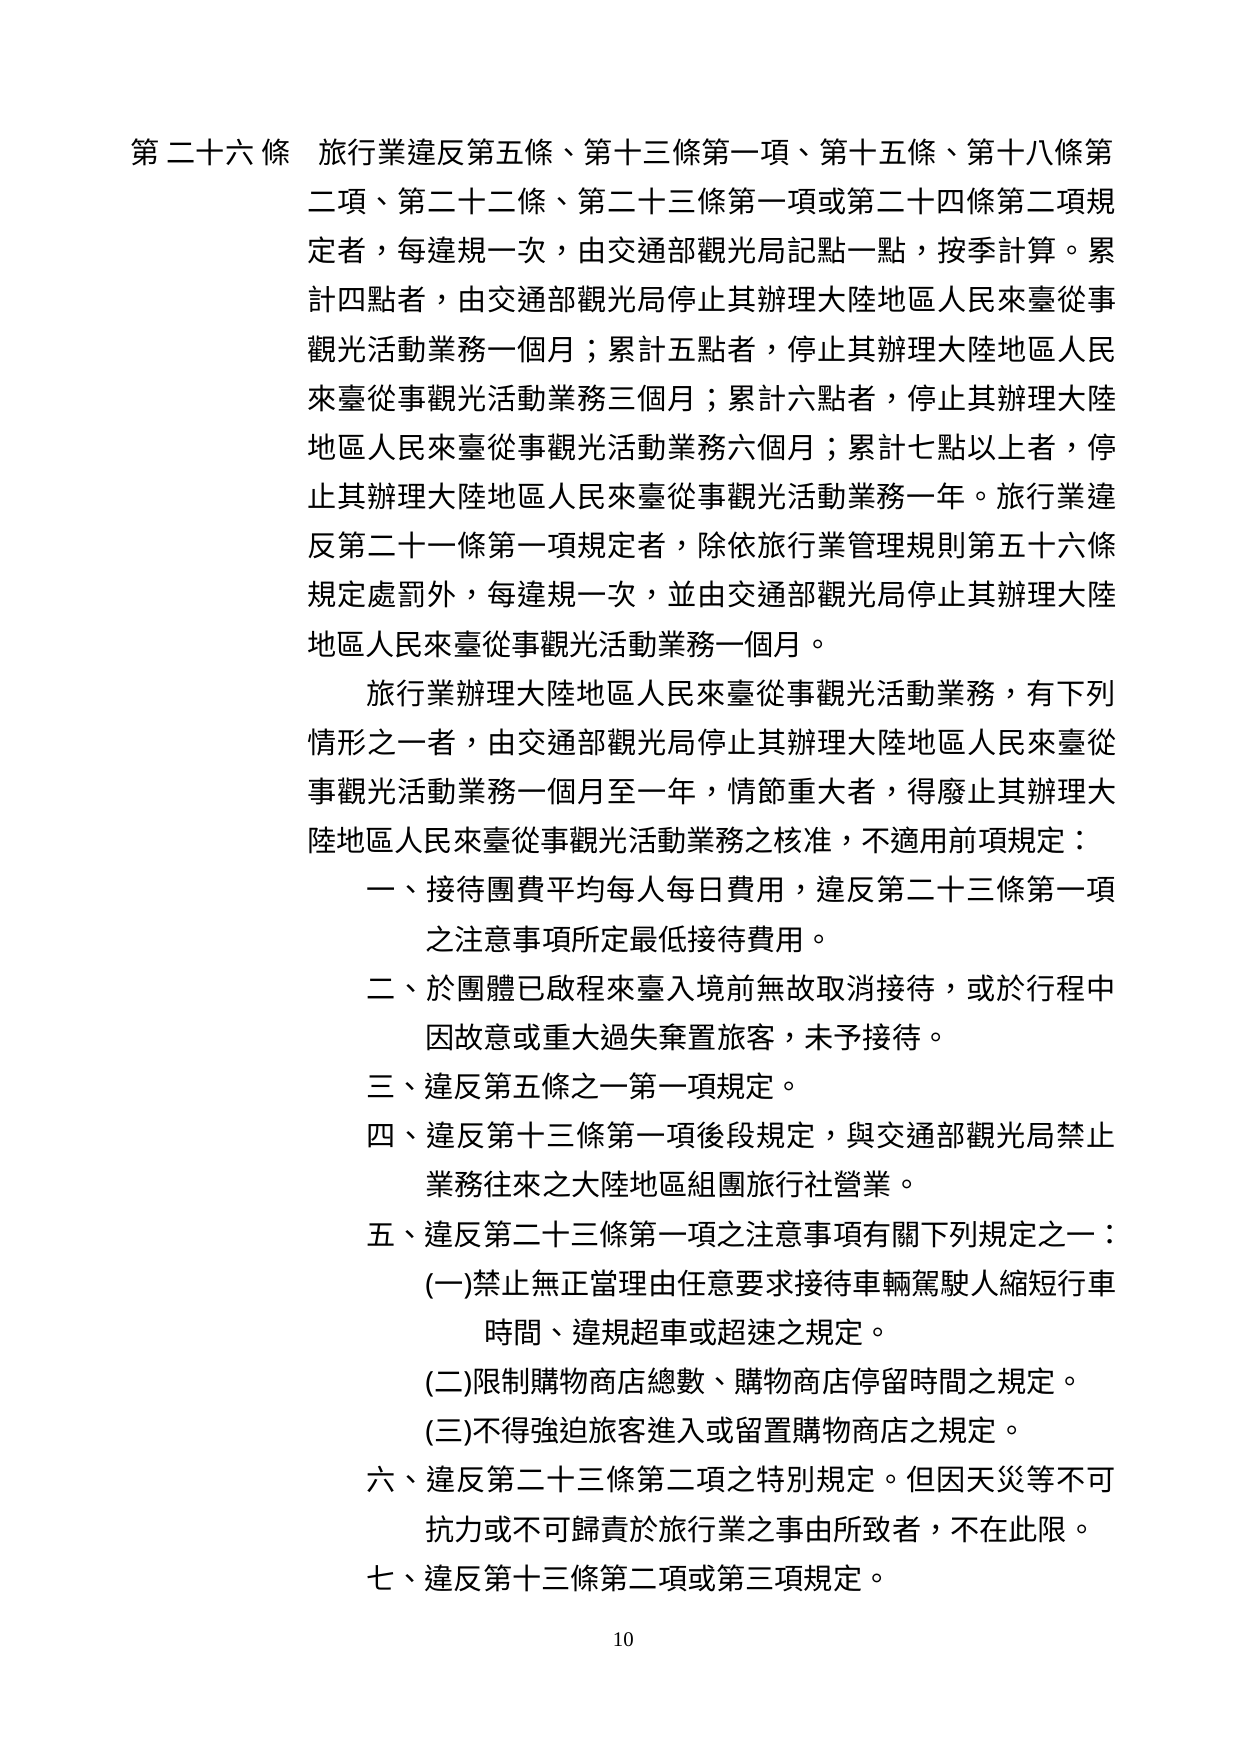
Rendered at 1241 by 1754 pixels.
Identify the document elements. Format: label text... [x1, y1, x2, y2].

text 二、於團體已啟程來臺入境前無故取消接待，或於行程中因故意或重大過失棄置旅客，未予接待。 [366, 960, 1116, 1058]
text 第 二十六 條 旅行業違反第五條、第十三條第一項、第十五條、第十八條第二項、第二十二條、第二十三條第一項或第二十四條第二項規定者，每違規一次，由交通部觀光局記點一點，按季計算。累計四點者，由交通部觀光局停止其辦理大陸地區人民來臺從事觀光活動業務一個月；累計五點者，停止其辦理大陸地區人民來臺從事觀光活動業務三個月；累計六點者，停止其辦理大陸地區人民來臺從事觀光活動業務六個月；累計七點以上者，停止其辦理大陸地區人民來臺從事觀光活動業務一年。旅行業違反第二十一條第一項規定者，除依旅行業管理規則第五十六條規定處罰外，每違規一次，並由交通部觀光局停止其辦理大陸地區人民來臺從事觀光活動業務一個月。 [130, 124, 1116, 665]
text 五、違反第二十三條第一項之注意事項有關下列規定之一： [366, 1206, 1116, 1255]
text 旅行業辦理大陸地區人民來臺從事觀光活動業務，有下列情形之一者，由交通部觀光局停止其辦理大陸地區人民來臺從事觀光活動業務一個月至一年，情節重大者，得廢止其辦理大陸地區人民來臺從事觀光活動業務之核准，不適用前項規定： [307, 665, 1116, 862]
text 六、違反第二十三條第二項之特別規定。但因天災等不可抗力或不可歸責於旅行業之事由所致者，不在此限。 [366, 1452, 1116, 1550]
text 七、違反第十三條第二項或第三項規定。 [366, 1550, 1116, 1599]
text (二)限制購物商店總數、購物商店停留時間之規定。 [425, 1353, 1116, 1402]
text 三、違反第五條之一第一項規定。 [366, 1058, 1116, 1107]
text (三)不得強迫旅客進入或留置購物商店之規定。 [425, 1402, 1116, 1452]
text 四、違反第十三條第一項後段規定，與交通部觀光局禁止業務往來之大陸地區組團旅行社營業。 [366, 1107, 1116, 1206]
text 一、接待團費平均每人每日費用，違反第二十三條第一項之注意事項所定最低接待費用。 [366, 862, 1116, 960]
text (一)禁止無正當理由任意要求接待車輛駕駛人縮短行車時間、違規超車或超速之規定。 [425, 1255, 1116, 1353]
